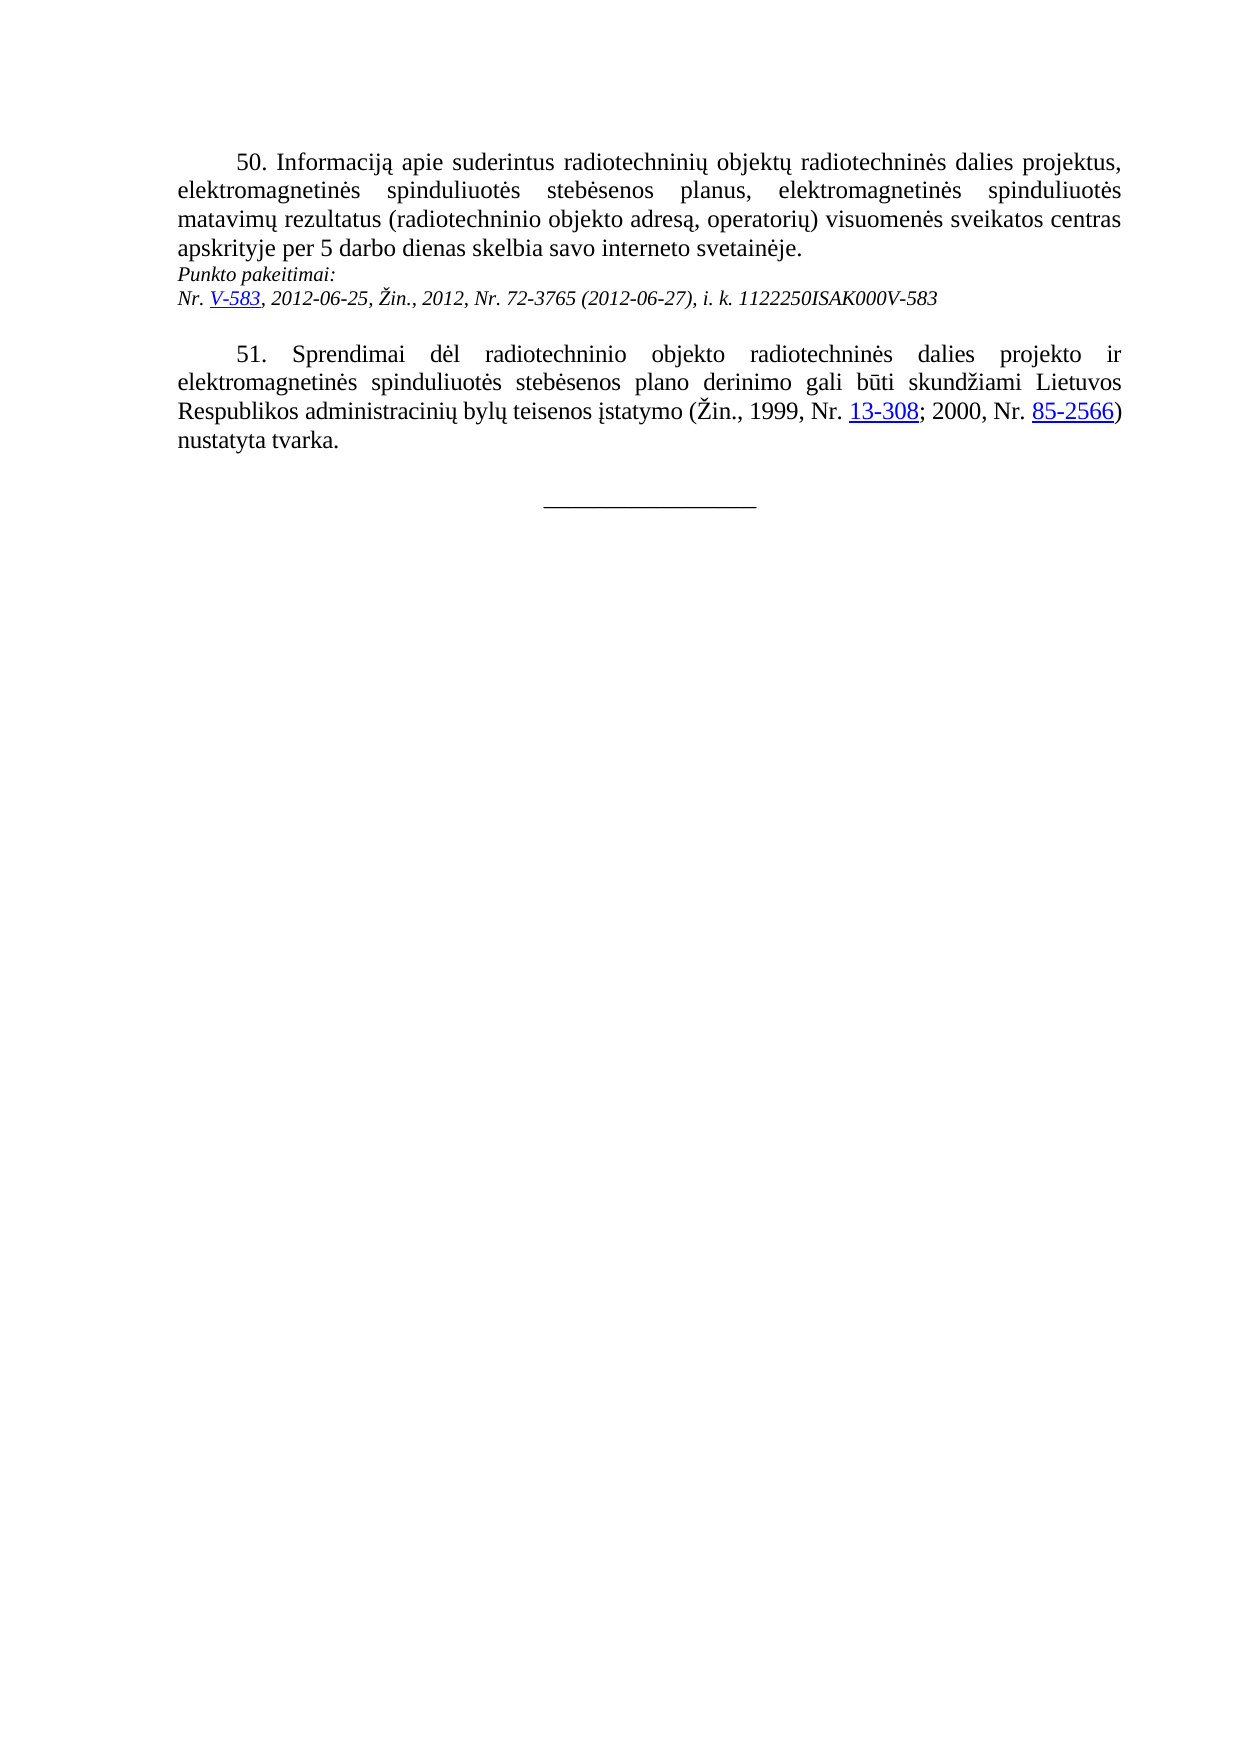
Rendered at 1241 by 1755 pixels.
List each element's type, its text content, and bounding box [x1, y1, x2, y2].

text 51. Sprendimai dėl radiotechninio objekto radiotechninės dalies projekto ir elektromagnetinės spinduliuotės stebėsenos plano derinimo gali būti skundžiami Lietuvos Respublikos administracinių bylų teisenos įstatymo (Žin., 1999, Nr. 13-308; 2000, Nr. 85-2566) nustatyta tvarka. [177, 339, 1122, 454]
text _________________ [177, 482, 1122, 511]
text 50. Informaciją apie suderintus radiotechninių objektų radiotechninės dalies projektus, elektromagnetinės spinduliuotės stebėsenos planus, elektromagnetinės spinduliuotės matavimų rezultatus (radiotechninio objekto adresą, operatorių) visuomenės sveikatos centras apskrityje per 5 darbo dienas skelbia savo interneto svetainėje. [177, 147, 1122, 262]
text Nr. V-583, 2012-06-25, Žin., 2012, Nr. 72-3765 (2012-06-27), i. k. 1122250ISAK000V-583 [177, 286, 1122, 310]
text Punkto pakeitimai: [177, 262, 1122, 286]
